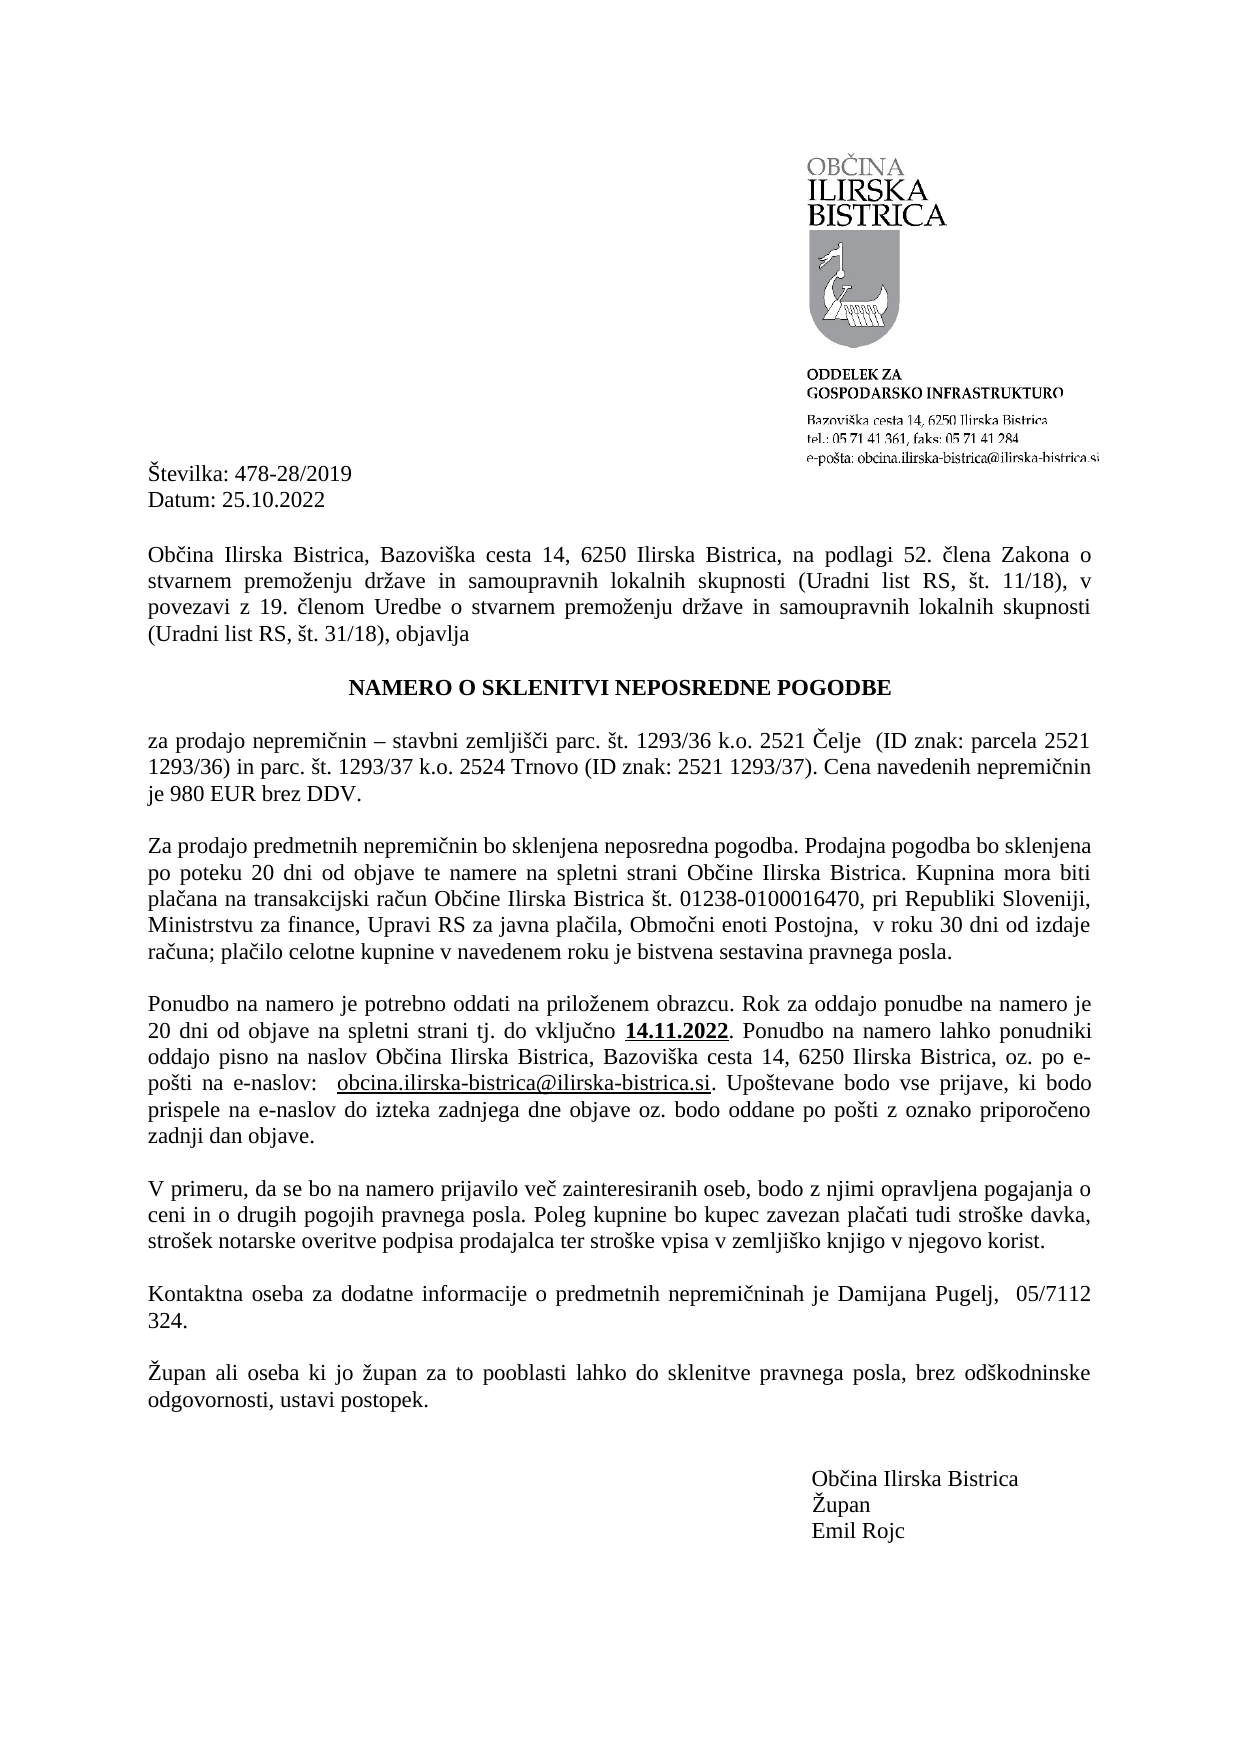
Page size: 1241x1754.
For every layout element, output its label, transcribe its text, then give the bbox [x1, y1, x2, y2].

text Emil Rojc [148, 1517, 1093, 1544]
text NAMERO O SKLENITVI NEPOSREDNE POGODBE [148, 674, 1093, 701]
text Občina Ilirska Bistrica, Bazoviška cesta 14, 6250 Ilirska Bistrica, na podlagi 52. člena Zakona o stvarnem premoženju države in samoupravnih lokalnih skupnosti (Uradni list RS, št. 11/18), v povezavi z 19. členom Uredbe o stvarnem premoženju države in samoupravnih lokalnih skupnosti (Uradni list RS, št. 31/18), objavlja [148, 541, 1093, 646]
text Občina Ilirska Bistrica [738, 1465, 1093, 1491]
text Za prodajo predmetnih nepremičnin bo sklenjena neposredna pogodba. Prodajna pogodba bo sklenjena po poteku 20 dni od objave te namere na spletni strani Občine Ilirska Bistrica. Kupnina mora biti plačana na transakcijski račun Občine Ilirska Bistrica št. 01238-0100016470, pri Republiki Sloveniji, Ministrstvu za finance, Upravi RS za javna plačila, Območni enoti Postojna, v roku 30 dni od izdaje računa; plačilo celotne kupnine v navedenem roku je bistvena sestavina pravnega posla. [148, 832, 1093, 964]
text Datum: 25.10.2022 [148, 486, 1093, 513]
text Ponudbo na namero je potrebno oddati na priloženem obrazcu. Rok za oddajo ponudbe na namero je 20 dni od objave na spletni strani tj. do vključno 14.11.2022. Ponudbo na namero lahko ponudniki oddajo pisno na naslov Občina Ilirska Bistrica, Bazoviška cesta 14, 6250 Ilirska Bistrica, oz. po e-pošti na e-naslov: obcina.ilirska-bistrica@ilirska-bistrica.si. Upoštevane bodo vse prijave, ki bodo prispele na e-naslov do izteka zadnjega dne objave oz. bodo oddane po pošti z oznako priporočeno zadnji dan objave. [148, 990, 1093, 1148]
text za prodajo nepremičnin – stavbni zemljišči parc. št. 1293/36 k.o. 2521 Čelje (ID znak: parcela 2521 1293/36) in parc. št. 1293/37 k.o. 2524 Trnovo (ID znak: 2521 1293/37). Cena navedenih nepremičnin je 980 EUR brez DDV. [148, 727, 1093, 806]
text Številka: 478-28/2019 [148, 460, 1093, 486]
text Kontaktna oseba za dodatne informacije o predmetnih nepremičninah je Damijana Pugelj, 05/7112 324. [148, 1280, 1093, 1333]
text Župan [148, 1491, 1093, 1517]
text Župan ali oseba ki jo župan za to pooblasti lahko do sklenitve pravnega posla, brez odškodninske odgovornosti, ustavi postopek. [148, 1359, 1093, 1412]
text V primeru, da se bo na namero prijavilo več zainteresiranih oseb, bodo z njimi opravljena pogajanja o ceni in o drugih pogojih pravnega posla. Poleg kupnine bo kupec zavezan plačati tudi stroške davka, strošek notarske overitve podpisa prodajalca ter stroške vpisa v zemljiško knjigo v njegovo korist. [148, 1175, 1093, 1254]
